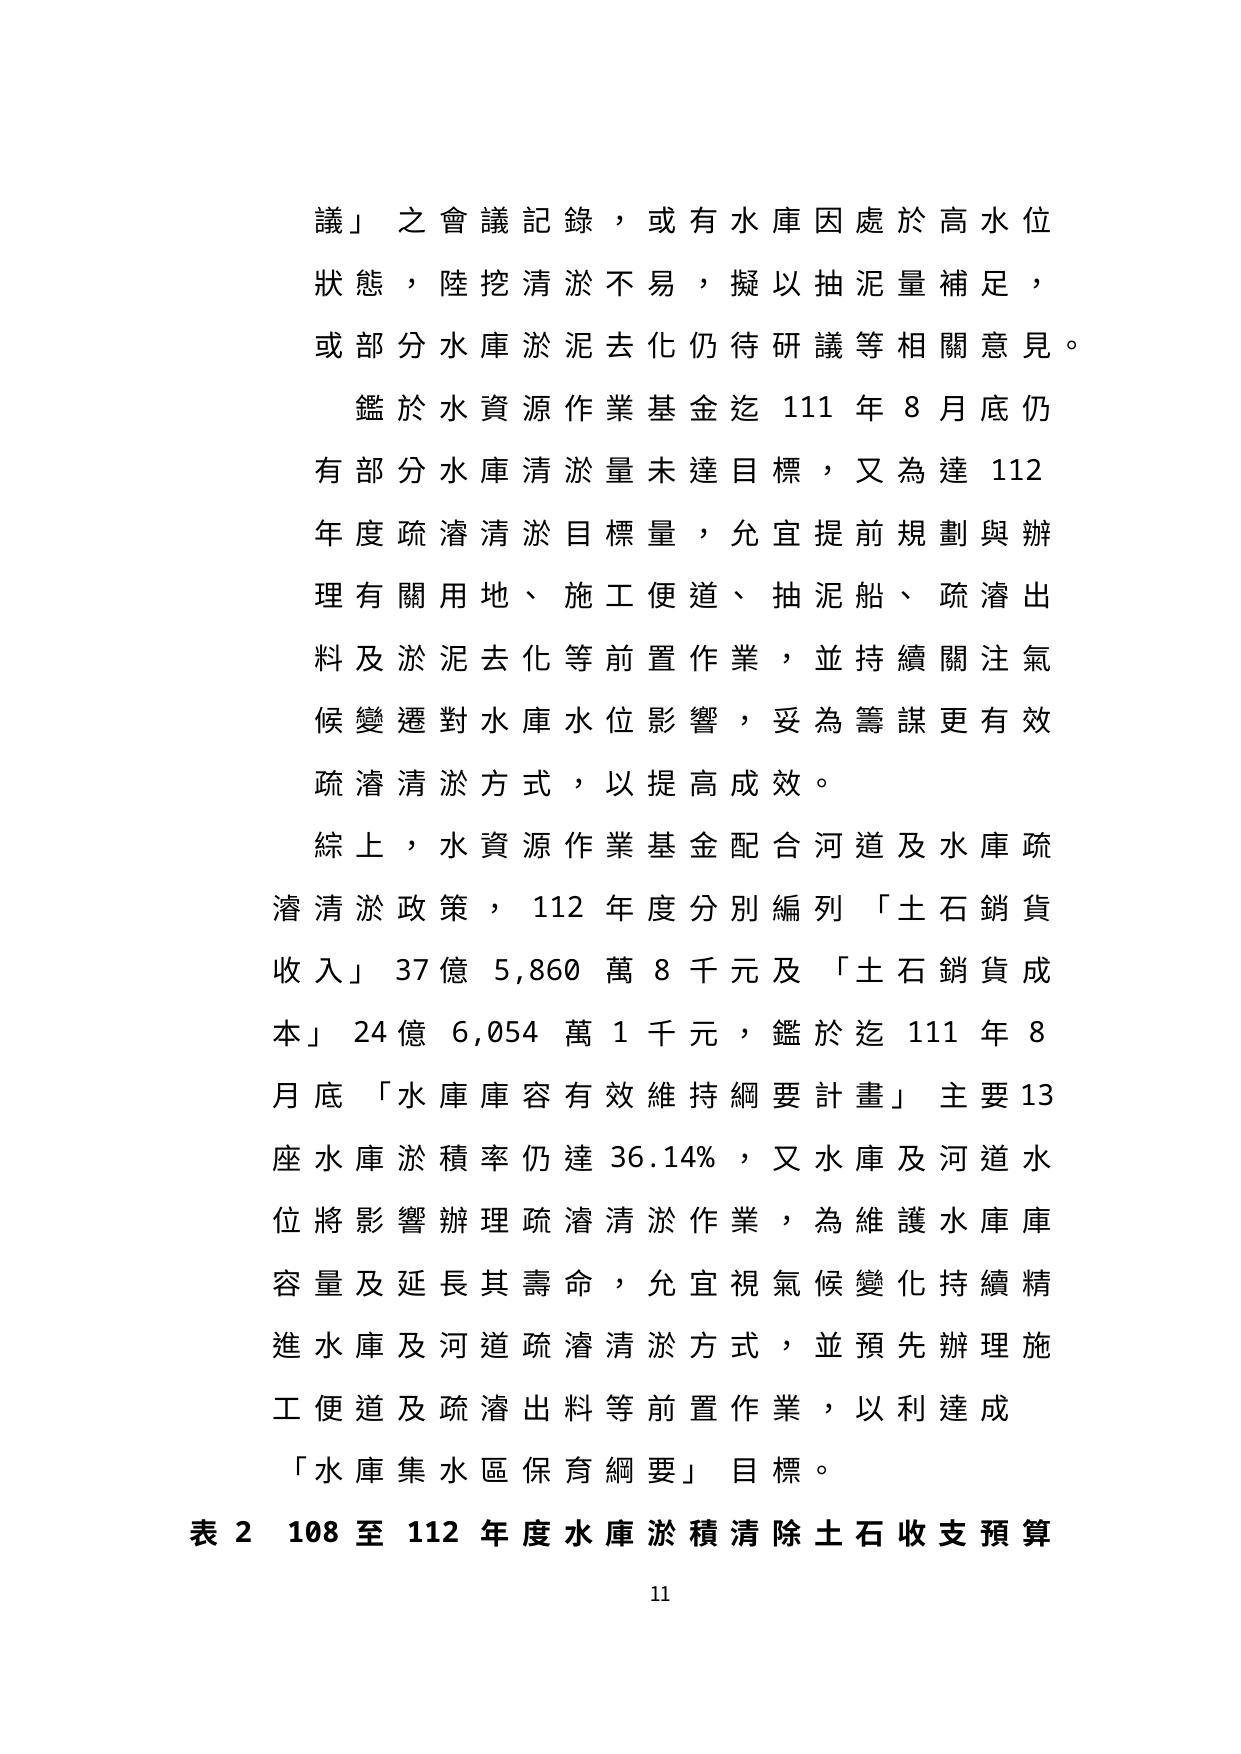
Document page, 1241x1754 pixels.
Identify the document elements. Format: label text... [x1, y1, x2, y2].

text 綜上，水資源作業基金配合河道及水庫疏濬清淤政策，112年度分別編列「土石銷貨收入」37億5,860萬8千元及「土石銷貨成本」24億6,054萬1千元，鑑於迄111年8月底「水庫庫容有效維持綱要計畫」主要13座水庫淤積率仍達36.14%，又水庫及河道水位將影響辦理疏濬清淤作業，為維護水庫庫容量及延長其壽命，允宜視氣候變化持續精進水庫及河道疏濬清淤方式，並預先辦理施工便道及疏濬出料等前置作業，以利達成「水庫集水區保育綱要」目標。 [242, 802, 1058, 1490]
text 表2 108至112年度水庫淤積清除土石收支預算 [183, 1490, 1058, 1552]
text 4.為增加天然水資源蓄存利用，延長水庫使用壽命，行政院於95年核定「水庫集水區保育綱要」，期於120年達到集水區減少泥沙10%之目標，水利署並於105年8月訂定「水庫庫容有效維持綱要計畫」，針對主要供水且淤積率超過6%之13座水庫(詳表3)列為重點追蹤改善標的，惟迄111年8月底全國水庫淤積率為29.50%，該13座水庫淤積率達36.14%，且淤積率於3成以上包含石門、曾文、南化、烏山頭、霧社、白河等水庫；復據水利署111年8及9月間分別召開「111年水庫庫容有效維持暨清淤執行進度檢討第4次會議」及「111年度河川及水庫疏濬第3次督導會議」之會議記錄，或有水庫因處於高水位狀態，陸挖清淤不易，擬以抽泥量補足，或部分水庫淤泥去化仍待研議等相關意見。 [271, 177, 1058, 365]
text 鑑於水資源作業基金迄111年8月底仍有部分水庫清淤量未達目標，又為達112年度疏濬清淤目標量，允宜提前規劃與辦理有關用地、施工便道、抽泥船、疏濬出料及淤泥去化等前置作業，並持續關注氣候變遷對水庫水位影響，妥為籌謀更有效疏濬清淤方式，以提高成效。 [271, 365, 1058, 802]
